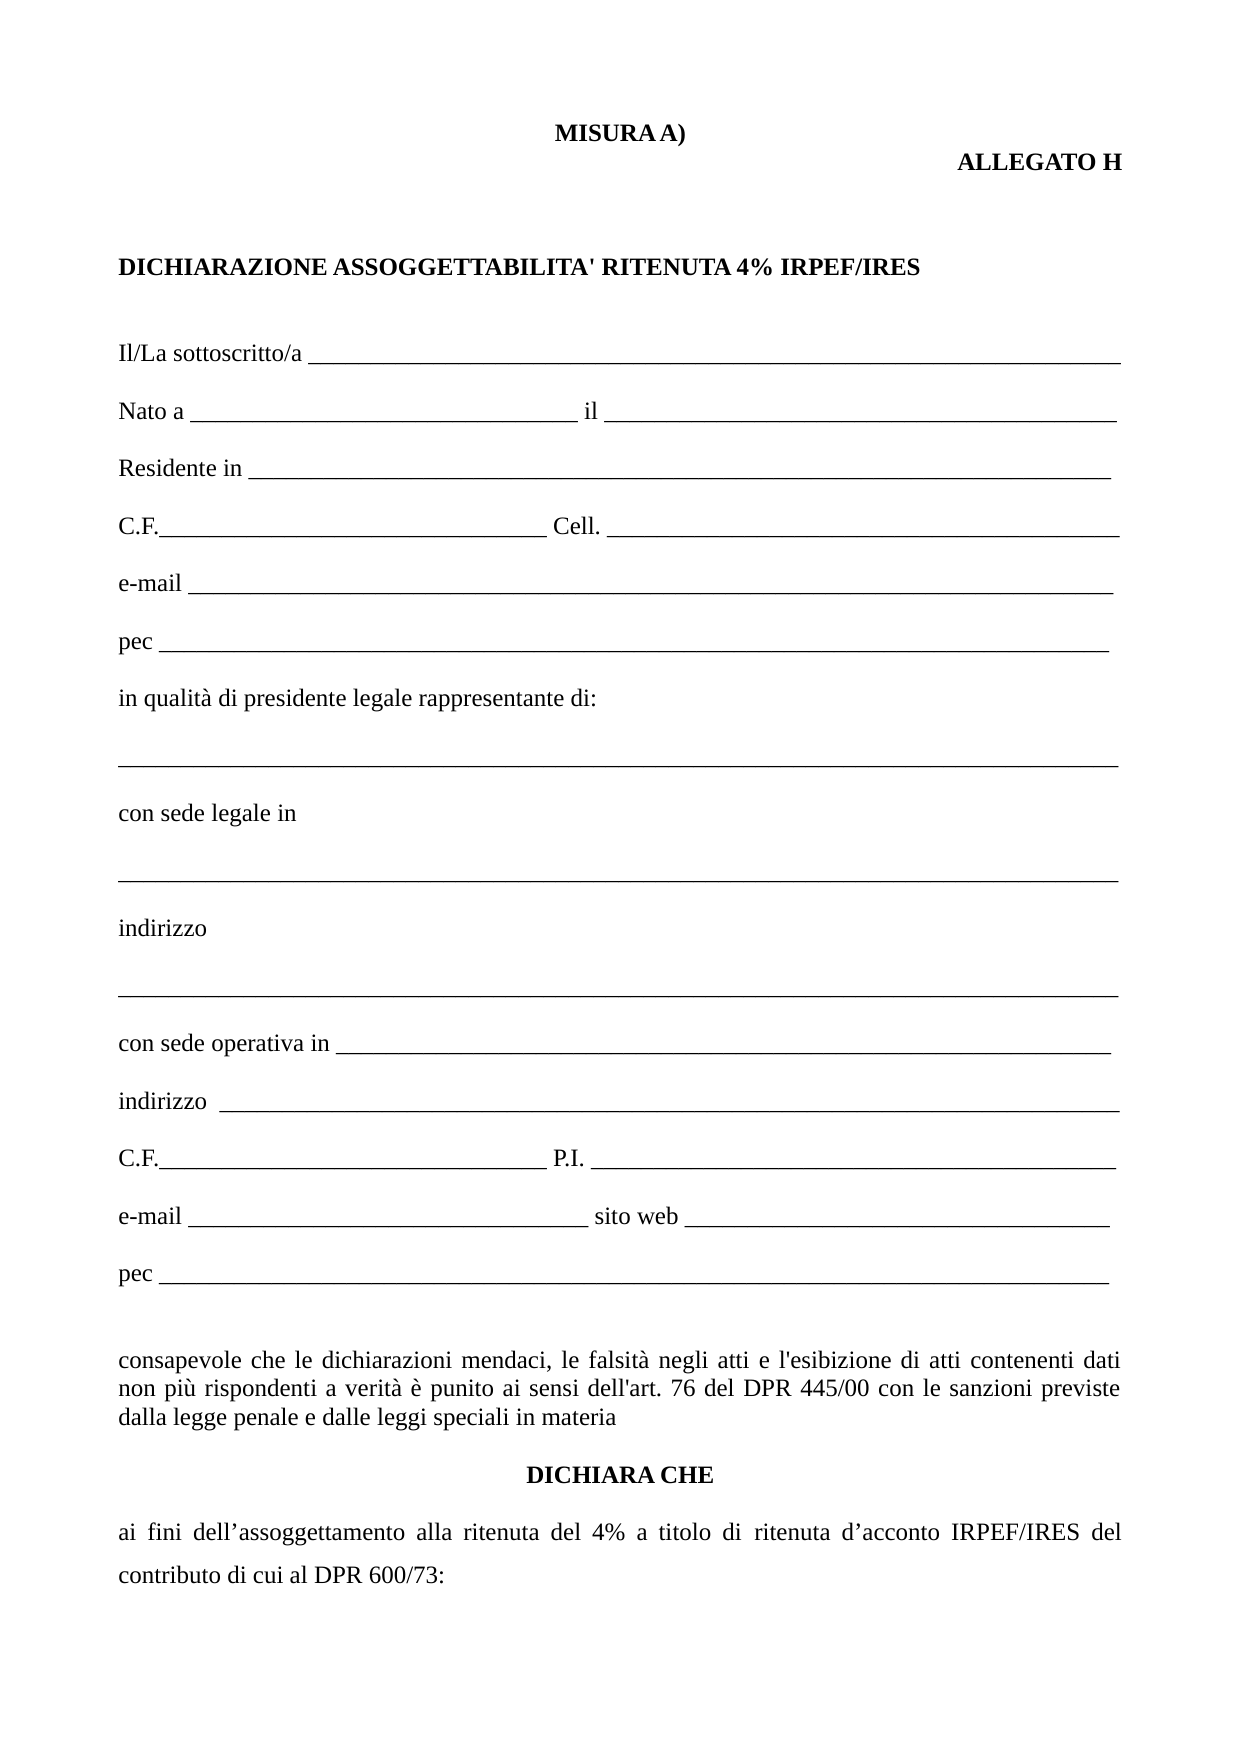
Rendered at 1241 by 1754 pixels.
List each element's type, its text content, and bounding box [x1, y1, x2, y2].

text pec ____________________________________________________________________________ [118, 1258, 1122, 1287]
text C.F._______________________________ Cell. _________________________________________ [118, 511, 1122, 540]
text ALLEGATO H [118, 147, 1122, 176]
text C.F._______________________________ P.I. __________________________________________ [118, 1143, 1122, 1172]
text ________________________________________________________________________________ [118, 741, 1122, 770]
text Residente in _____________________________________________________________________ [118, 453, 1122, 482]
text pec ____________________________________________________________________________ [118, 626, 1122, 655]
text Nato a _______________________________ il _________________________________________ [118, 396, 1122, 425]
text consapevole che le dichiarazioni mendaci, le falsità negli atti e l'esibizione di atti contenenti dati non più rispondenti a verità è punito ai sensi dell'art. 76 del DPR 445/00 con le sanzioni previste dalla legge penale e dalle leggi speciali in materia [118, 1345, 1122, 1431]
text DICHIARAZIONE ASSOGGETTABILITA' RITENUTA 4% IRPEF/IRES [118, 252, 1122, 281]
text indirizzo ________________________________________________________________________ [118, 1086, 1122, 1115]
text e-mail __________________________________________________________________________ [118, 568, 1122, 597]
text con sede legale in ________________________________________________________________________________ [118, 798, 1122, 885]
text in qualità di presidente legale rappresentante di: [118, 683, 1122, 712]
text Il/La sottoscritto/a _________________________________________________________________ [118, 338, 1122, 367]
text e-mail ________________________________ sito web __________________________________ [118, 1201, 1122, 1230]
text con sede operativa in ______________________________________________________________ [118, 1028, 1122, 1057]
text ai fini dell’assoggettamento alla ritenuta del 4% a titolo di ritenuta d’acconto IRPEF/IRES del contributo di cui al DPR 600/73: [118, 1517, 1122, 1589]
text MISURA A) [118, 118, 1122, 147]
text indirizzo ________________________________________________________________________________ [118, 913, 1122, 1000]
text DICHIARA CHE [118, 1460, 1122, 1488]
